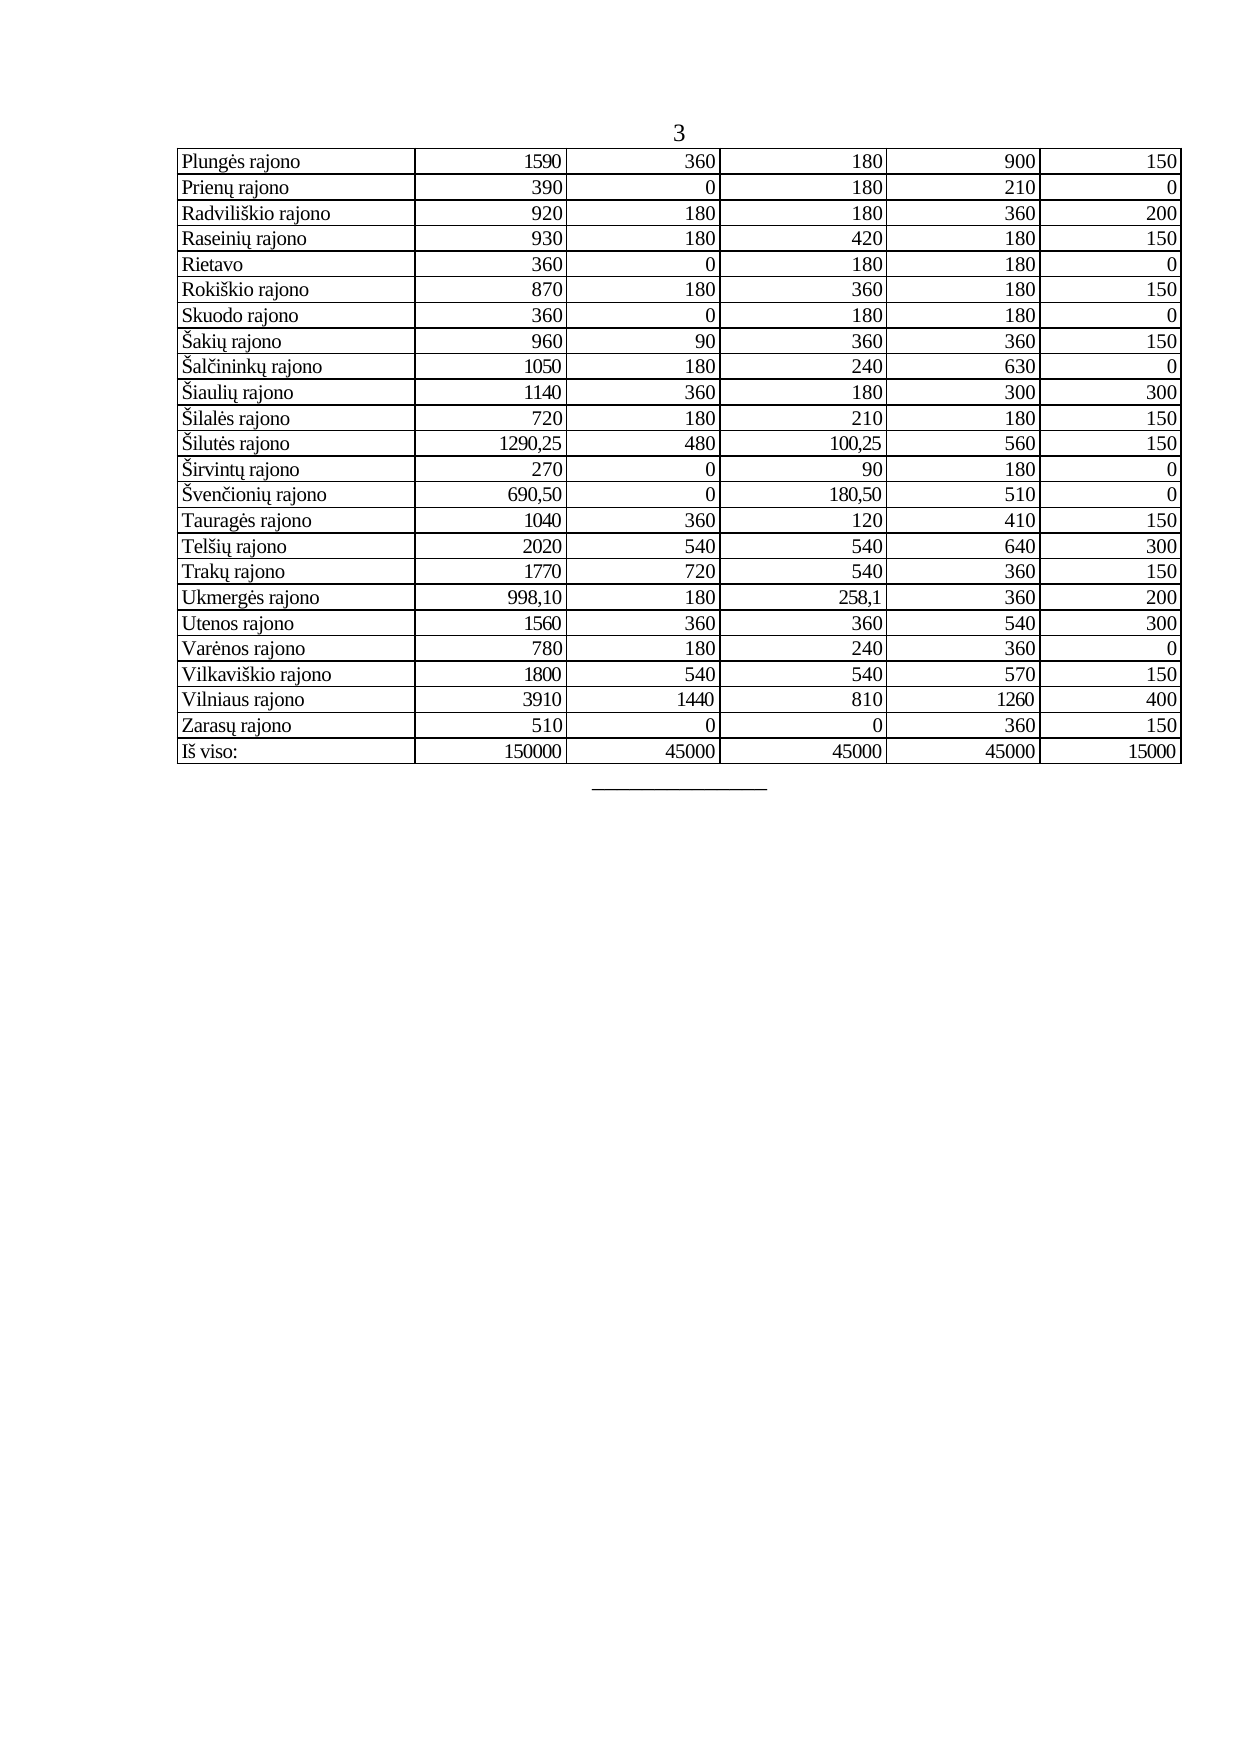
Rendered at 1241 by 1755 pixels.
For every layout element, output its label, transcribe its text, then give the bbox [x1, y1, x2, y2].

table_cell 0 [567, 713, 571, 737]
table_cell 180 [882, 149, 886, 173]
table_cell 780 [562, 636, 566, 660]
table_cell 360 [887, 559, 891, 583]
table_cell 360 [882, 611, 886, 634]
table_cell 360 [887, 585, 891, 609]
table_cell 640 [887, 534, 891, 558]
table_cell 0 [882, 713, 886, 737]
table_cell 720 [567, 559, 571, 583]
table_cell 540 [882, 534, 886, 558]
table_cell 360 [567, 611, 571, 634]
table_cell 1800 [562, 662, 566, 686]
table_cell 0 [567, 482, 571, 506]
table_cell 180 [567, 406, 571, 429]
table_cell 1590 [562, 149, 566, 173]
table_cell 360 [567, 508, 571, 532]
table_cell 1770 [562, 559, 566, 583]
table_cell 360 [567, 380, 571, 404]
table_cell 180 [882, 201, 886, 224]
table_cell 390 [562, 175, 566, 199]
table_cell 3910 [562, 687, 566, 711]
table_cell 180 [887, 277, 891, 301]
table_cell 180 [567, 277, 571, 301]
table_cell 560 [887, 431, 891, 455]
table_cell 210 [887, 175, 891, 199]
table_cell 420 [882, 226, 886, 250]
table_cell 510 [887, 482, 891, 506]
table_cell 360 [887, 201, 891, 224]
text ______________ [177, 764, 1181, 793]
table_cell 180 [882, 252, 886, 276]
table_cell 180 [887, 457, 891, 481]
table_cell 360 [562, 252, 566, 276]
table_cell 1260 [887, 687, 891, 711]
table_cell 960 [562, 329, 566, 353]
table_cell 360 [567, 149, 571, 173]
table_cell 930 [562, 226, 566, 250]
table_cell 210 [882, 406, 886, 429]
table_cell 570 [887, 662, 891, 686]
table_cell 2020 [562, 534, 566, 558]
table_cell 180 [567, 636, 571, 660]
table_cell 360 [887, 329, 891, 353]
table_cell 810 [882, 687, 886, 711]
table_cell 360 [882, 329, 886, 353]
table_cell 90 [882, 457, 886, 481]
table_cell 0 [567, 175, 571, 199]
table_cell 720 [562, 406, 566, 429]
table_cell 480 [567, 431, 571, 455]
table_cell 540 [882, 559, 886, 583]
table_cell 180 [887, 226, 891, 250]
table_cell 870 [562, 277, 566, 301]
table_cell 120 [882, 508, 886, 532]
table_cell 900 [887, 149, 891, 173]
table_cell 0 [567, 252, 571, 276]
table_cell 180 [887, 406, 891, 429]
table_cell 360 [887, 636, 891, 660]
table_cell 180 [882, 175, 886, 199]
table_cell 180 [567, 585, 571, 609]
table_cell 90 [567, 329, 571, 353]
table_cell 180 [887, 252, 891, 276]
table_cell 540 [882, 662, 886, 686]
table_cell 360 [562, 303, 566, 327]
table_cell 180 [887, 303, 891, 327]
table_cell 920 [562, 201, 566, 224]
table_cell 410 [887, 508, 891, 532]
table_cell 180 [882, 303, 886, 327]
table_cell 540 [887, 611, 891, 634]
table_cell 1050 [562, 354, 566, 378]
table_cell 300 [887, 380, 891, 404]
table_cell 1440 [567, 687, 571, 711]
table_cell 540 [567, 534, 571, 558]
table_cell 180 [567, 201, 571, 224]
table_cell 240 [882, 636, 886, 660]
table_cell 510 [562, 713, 566, 737]
table_cell 180 [567, 226, 571, 250]
table_cell 0 [567, 457, 571, 481]
table_cell 180 [882, 380, 886, 404]
table_cell 240 [882, 354, 886, 378]
table_cell 180 [567, 354, 571, 378]
table_cell 1560 [562, 611, 566, 634]
table_cell 0 [567, 303, 571, 327]
table_cell 360 [887, 713, 891, 737]
table_cell 270 [562, 457, 566, 481]
table_cell 360 [882, 277, 886, 301]
table_cell 1140 [562, 380, 566, 404]
table_cell 540 [567, 662, 571, 686]
table_cell 1040 [562, 508, 566, 532]
table_cell 630 [887, 354, 891, 378]
